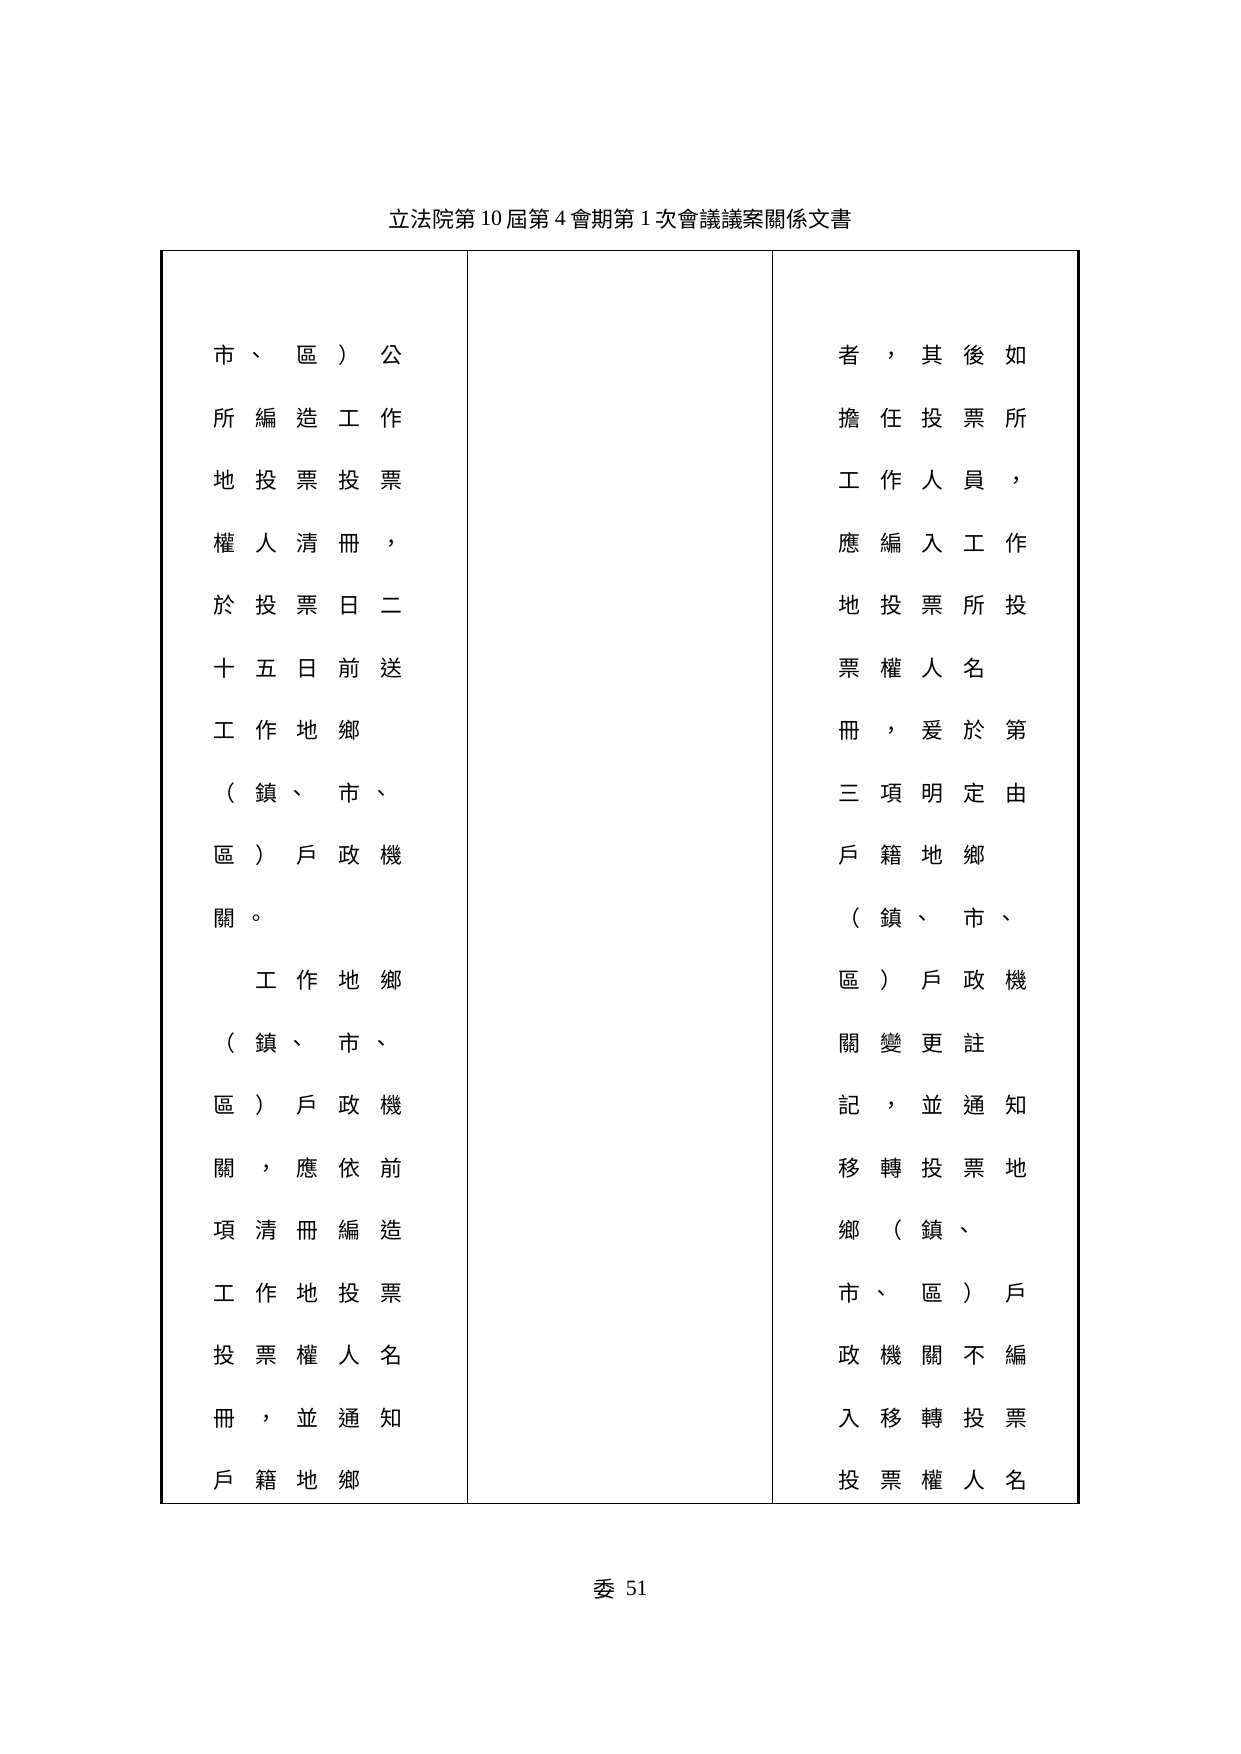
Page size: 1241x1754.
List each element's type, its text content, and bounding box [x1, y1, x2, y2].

table_cell 者，其後如擔任投票所工作人員，應編入工作地投票所投票權人名冊，爰於第三項明定由戶籍地鄉（鎮、市、區）戶政機關變更註記，並通知移轉投票地鄉（鎮、市、區）戶政機關不編入移轉投票投票權人名 [773, 251, 1077, 1503]
table_cell 市、區）公所編造工作地投票投票權人清冊，於投票日二十五日前送工作地鄉（鎮、市、區）戶政機關。 工作地鄉（鎮、市、區）戶政機關，應依前項清冊編造工作地投票投票權人名冊，並通知戶籍地鄉 [163, 251, 467, 1503]
table_cell [468, 251, 772, 1503]
